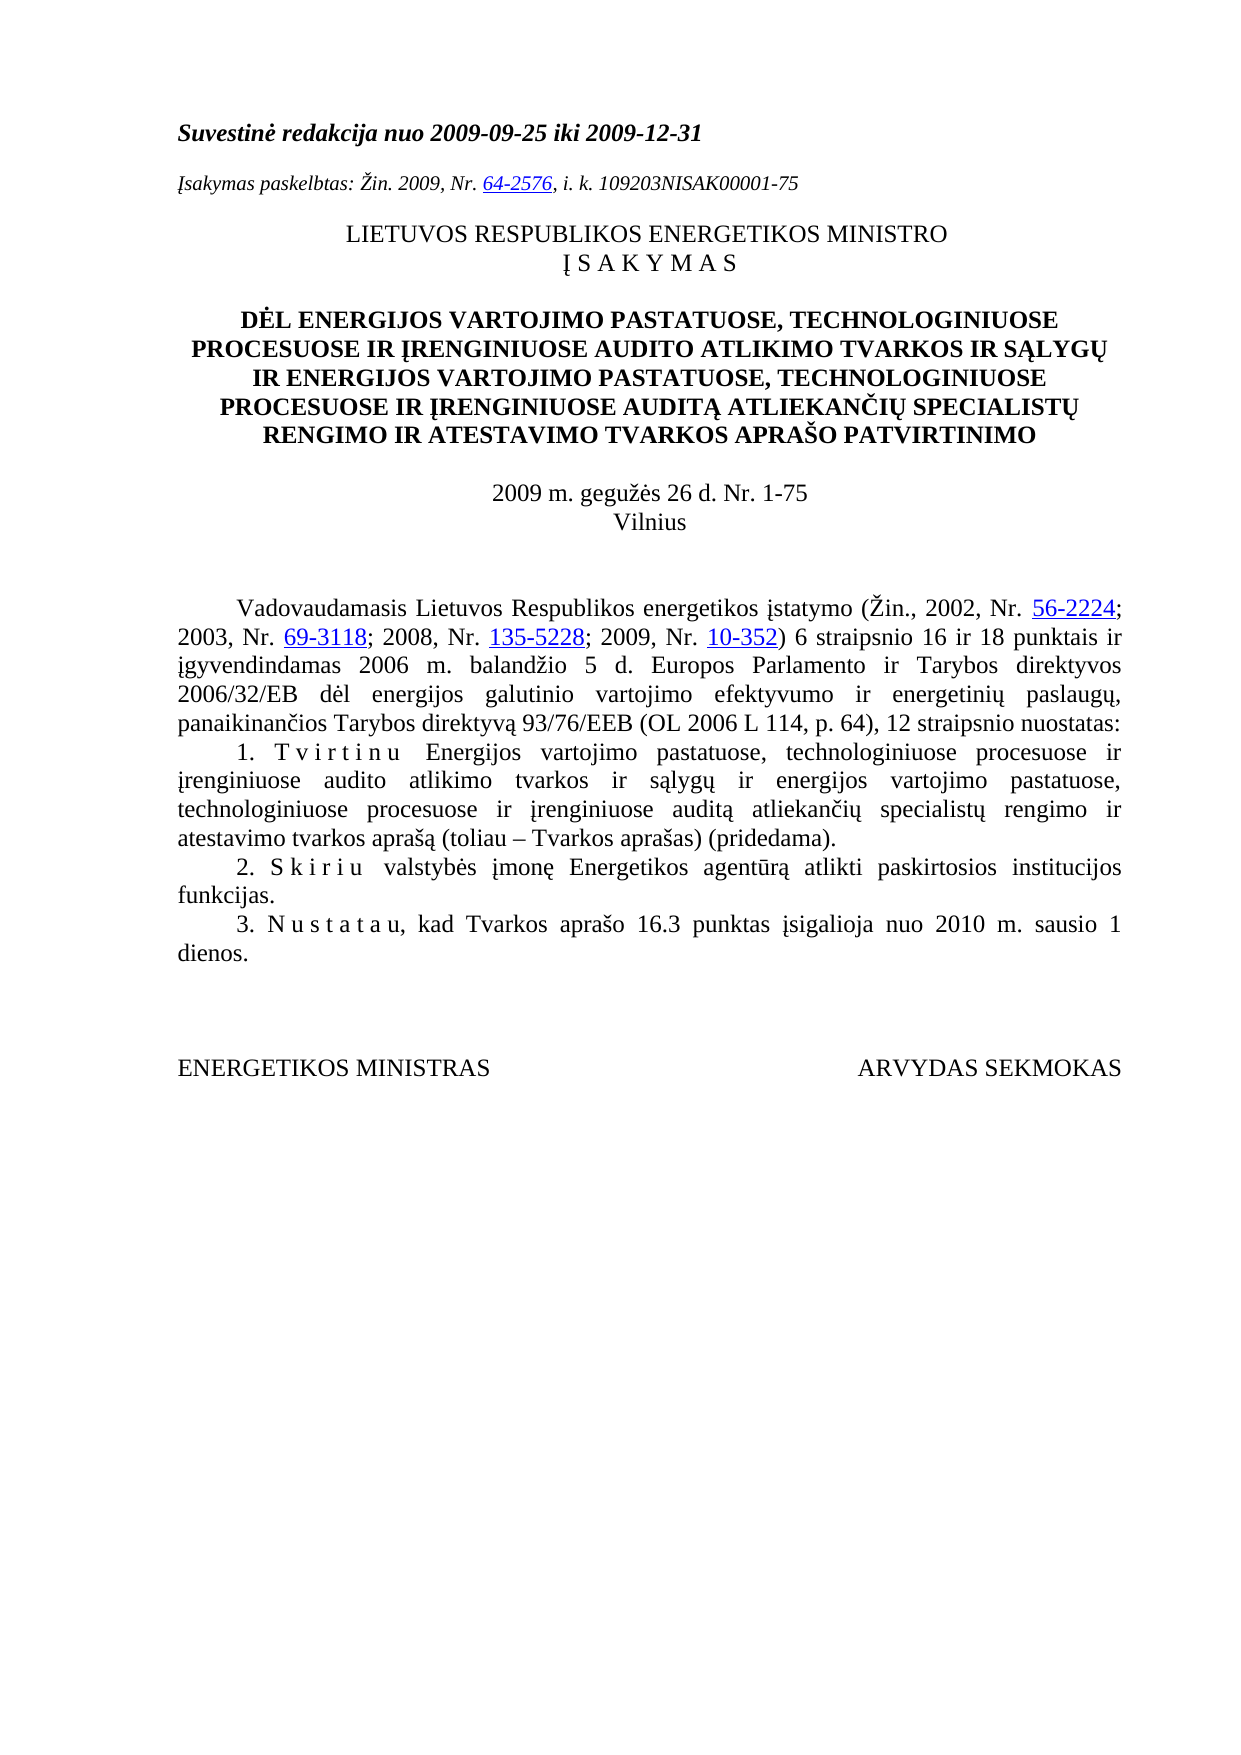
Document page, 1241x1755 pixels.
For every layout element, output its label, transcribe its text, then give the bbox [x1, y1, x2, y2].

text Įsakymas paskelbtas: Žin. 2009, Nr. 64-2576, i. k. 109203NISAK00001-75 [177, 171, 1122, 195]
text 1. Tvirtinu Energijos vartojimo pastatuose, technologiniuose procesuose ir įrenginiuose audito atlikimo tvarkos ir sąlygų ir energijos vartojimo pastatuose, technologiniuose procesuose ir įrenginiuose auditą atliekančių specialistų rengimo ir atestavimo tvarkos aprašą (toliau – Tvarkos aprašas) (pridedama). [177, 737, 1122, 852]
text 2. Skiriu valstybės įmonę Energetikos agentūrą atlikti paskirtosios institucijos funkcijas. [177, 852, 1122, 909]
text Suvestinė redakcija nuo 2009-09-25 iki 2009-12-31 [177, 118, 1122, 147]
text ĮSAKYMAS [177, 248, 1122, 277]
text Vadovaudamasis Lietuvos Respublikos energetikos įstatymo (Žin., 2002, Nr. 56-2224; 2003, Nr. 69-3118; 2008, Nr. 135-5228; 2009, Nr. 10-352) 6 straipsnio 16 ir 18 punktais ir įgyvendindamas 2006 m. balandžio 5 d. Europos Parlamento ir Tarybos direktyvos 2006/32/EB dėl energijos galutinio vartojimo efektyvumo ir energetinių paslaugų, panaikinančios Tarybos direktyvą 93/76/EEB (OL 2006 L 114, p. 64), 12 straipsnio nuostatas: [177, 593, 1122, 737]
text Vilnius [177, 507, 1122, 535]
text dėl energijos vartojimo pastatuose, technologiniuose procesuose ir įrenginiuose audito atlikimo tvarkos ir sąlygų ir energijos vartojimo pastatuose, technologiniuose procesuose ir įrenginiuose auditą atliekančių specialistų rengimo ir atestavimo tvarkos aprašo patvirtinimo [177, 305, 1122, 449]
text 3. Nustatau, kad Tvarkos aprašo 16.3 punktas įsigalioja nuo 2010 m. sausio 1 dienos. [177, 909, 1122, 967]
text ENERGETIKOS MINISTRAS ARVYDAS SEKMOKAS [177, 1053, 1122, 1082]
text LIETUVOS RESPUBLIKOS ENERGETIKOS MINISTRO [177, 219, 1122, 248]
text 2009 m. gegužės 26 d. Nr. 1-75 [177, 478, 1122, 507]
